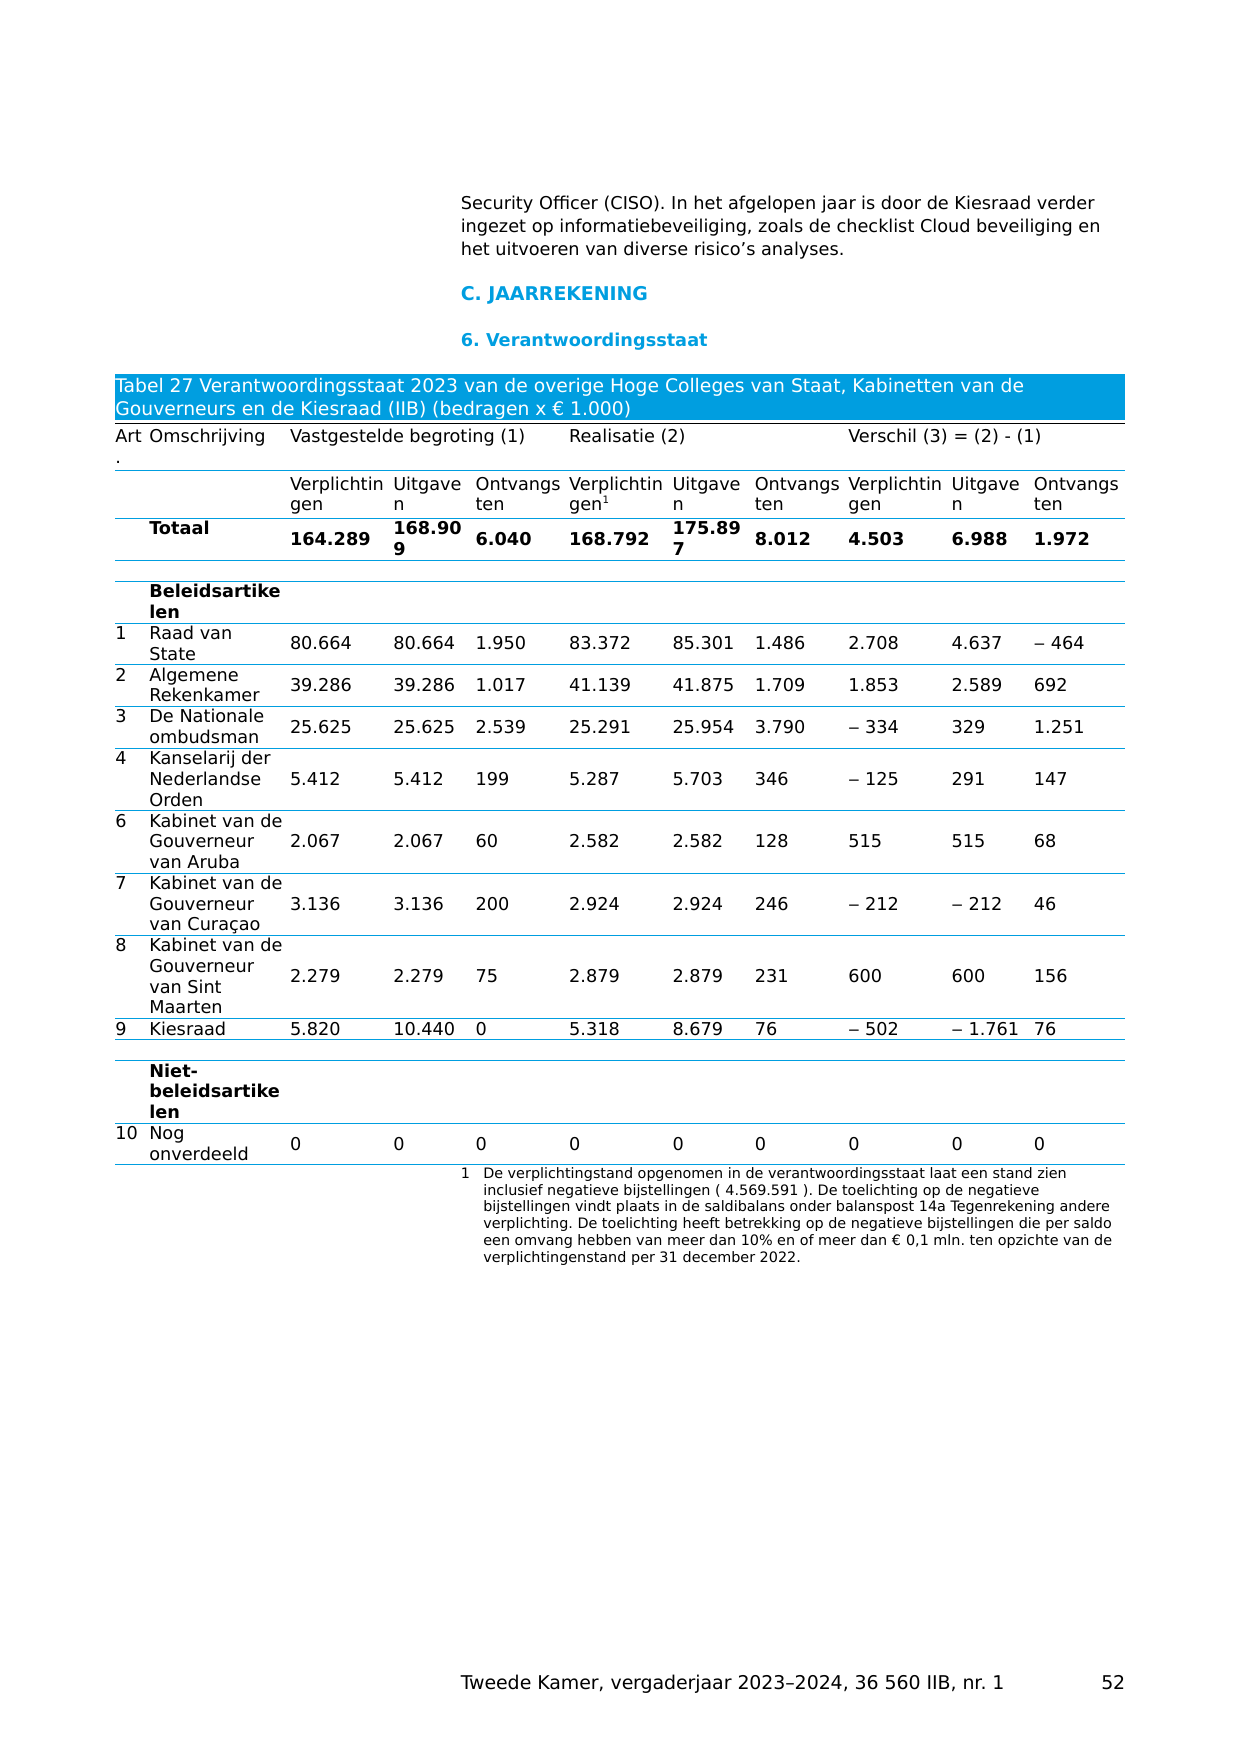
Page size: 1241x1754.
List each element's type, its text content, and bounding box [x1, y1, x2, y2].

table_cell Verplichtingen [845, 471, 948, 518]
table_cell [1031, 1040, 1125, 1060]
table_cell 76 [1031, 1019, 1125, 1039]
table_cell Uitgaven [949, 471, 1031, 518]
table_cell ‒ 334 [845, 707, 948, 748]
table_cell 1.950 [473, 624, 566, 664]
table_cell 515 [949, 811, 1031, 872]
table_cell [390, 582, 472, 622]
table_cell 1.017 [473, 665, 566, 706]
table_cell [752, 1061, 845, 1123]
table_cell Verschil (3) = (2) - (1) [845, 424, 1125, 470]
table_cell 2.924 [669, 874, 752, 935]
table_cell 4 [115, 749, 146, 810]
table_cell 600 [845, 936, 948, 1018]
table_cell [566, 1040, 669, 1060]
table_cell [566, 582, 669, 622]
table_cell 25.625 [390, 707, 472, 748]
table_cell [115, 519, 146, 559]
table_cell Beleidsartikelen [146, 582, 287, 622]
title 6. Verantwoordingsstaat [461, 328, 1125, 351]
table_cell 2.279 [390, 936, 472, 1018]
table_cell 200 [473, 874, 566, 935]
table_cell 8.012 [752, 519, 845, 559]
table_cell Kiesraad [146, 1019, 287, 1039]
table_cell 80.664 [287, 624, 390, 664]
table_cell 2.582 [669, 811, 752, 872]
table_cell 5.318 [566, 1019, 669, 1039]
table_cell 2.879 [669, 936, 752, 1018]
table_cell 41.875 [669, 665, 752, 706]
table_cell [115, 561, 146, 581]
table_cell Art. [115, 424, 146, 470]
table_cell De Nationale ombudsman [146, 707, 287, 748]
title C. Jaarrekening [461, 282, 1125, 304]
table_cell Niet-beleidsartikelen [146, 1061, 287, 1123]
table_cell 1.486 [752, 624, 845, 664]
table_cell [669, 582, 752, 622]
table_cell 2.539 [473, 707, 566, 748]
table_cell Raad van State [146, 624, 287, 664]
table_cell Kanselarij der Nederlandse Orden [146, 749, 287, 810]
table_cell ‒ 125 [845, 749, 948, 810]
table_cell ‒ 1.761 [949, 1019, 1031, 1039]
table_cell [287, 1061, 390, 1123]
table_cell [752, 582, 845, 622]
table_cell 2.879 [566, 936, 669, 1018]
table_cell 1.972 [1031, 519, 1125, 559]
table_cell Nog onverdeeld [146, 1124, 287, 1164]
table_cell [473, 1061, 566, 1123]
table_cell 1 [115, 624, 146, 664]
table_cell 5.287 [566, 749, 669, 810]
table_cell 5.820 [287, 1019, 390, 1039]
table_cell 0 [752, 1124, 845, 1164]
table_cell [845, 561, 948, 581]
table_cell 46 [1031, 874, 1125, 935]
table_cell 39.286 [390, 665, 472, 706]
table_cell Totaal [146, 519, 287, 559]
table_cell 168.792 [566, 519, 669, 559]
table_cell 8 [115, 936, 146, 1018]
table_cell 128 [752, 811, 845, 872]
table_cell Ontvangsten [752, 471, 845, 518]
table_cell 692 [1031, 665, 1125, 706]
table_cell [390, 561, 472, 581]
table_cell [752, 561, 845, 581]
table_cell 1.251 [1031, 707, 1125, 748]
table_cell 25.954 [669, 707, 752, 748]
table_cell 0 [845, 1124, 948, 1164]
table_cell 0 [949, 1124, 1031, 1164]
table_cell [473, 1040, 566, 1060]
table_cell 515 [845, 811, 948, 872]
table_cell 0 [669, 1124, 752, 1164]
table_cell [473, 582, 566, 622]
table_cell 2.067 [287, 811, 390, 872]
table_cell 25.291 [566, 707, 669, 748]
table_cell 175.897 [669, 519, 752, 559]
table_cell 2.067 [390, 811, 472, 872]
table_cell [287, 1040, 390, 1060]
table_cell Vastgestelde begroting (1) [287, 424, 566, 470]
table_cell [949, 561, 1031, 581]
table_cell 4.503 [845, 519, 948, 559]
table_cell 2.708 [845, 624, 948, 664]
text Security Officer (CISO). In het afgelopen jaar is door de Kiesraad verder ingezet op informatiebeveiliging, zoals de checklist Cloud beveiliging en het uitvoeren van diverse risico’s analyses. [461, 191, 1125, 259]
table_cell ‒ 212 [949, 874, 1031, 935]
table_cell 5.412 [287, 749, 390, 810]
table_cell Kabinet van de Gouverneur van Aruba [146, 811, 287, 872]
table_cell 0 [287, 1124, 390, 1164]
table_cell ‒ 212 [845, 874, 948, 935]
table_cell 9 [115, 1019, 146, 1039]
table_cell [1031, 582, 1125, 622]
table_cell 80.664 [390, 624, 472, 664]
table_cell 39.286 [287, 665, 390, 706]
table_cell 6 [115, 811, 146, 872]
table_cell [115, 582, 146, 622]
table_cell [287, 582, 390, 622]
table_cell 25.625 [287, 707, 390, 748]
table_cell 291 [949, 749, 1031, 810]
table_cell 41.139 [566, 665, 669, 706]
table_cell 0 [566, 1124, 669, 1164]
table_cell 0 [473, 1019, 566, 1039]
table_cell 2.924 [566, 874, 669, 935]
table_cell 2.582 [566, 811, 669, 872]
table_cell 2.589 [949, 665, 1031, 706]
table_cell 1.709 [752, 665, 845, 706]
table_cell [845, 582, 948, 622]
table_cell 164.289 [287, 519, 390, 559]
table_cell 75 [473, 936, 566, 1018]
table_cell 8.679 [669, 1019, 752, 1039]
table_cell [845, 1061, 948, 1123]
list De verplichtingstand opgenomen in de verantwoordingsstaat laat een stand zien inclusief negatieve bijstellingen ( 4.569.591 ). De toelichting op de negatieve bijstellingen vindt plaats in de saldibalans onder balanspost 14a Tegenrekening andere verplichting. De toelichting heeft betrekking op de negatieve bijstellingen die per saldo een omvang hebben van meer dan 10% en of meer dan € 0,1 mln. ten opzichte van de verplichtingenstand per 31 december 2022. [461, 1165, 1125, 1266]
table_cell 68 [1031, 811, 1125, 872]
table_cell 6.988 [949, 519, 1031, 559]
table_cell [390, 1061, 472, 1123]
table_cell ‒ 502 [845, 1019, 948, 1039]
table_cell 6.040 [473, 519, 566, 559]
table_cell 147 [1031, 749, 1125, 810]
table_cell [287, 561, 390, 581]
table_cell Omschrijving [146, 424, 287, 470]
table_cell [115, 1040, 146, 1060]
table_cell 2 [115, 665, 146, 706]
table_cell 1.853 [845, 665, 948, 706]
table_cell [1031, 1061, 1125, 1123]
table_cell [566, 1061, 669, 1123]
table_cell [949, 1040, 1031, 1060]
table_cell 3.136 [390, 874, 472, 935]
table_cell Uitgaven [669, 471, 752, 518]
table_cell 246 [752, 874, 845, 935]
table_cell 0 [390, 1124, 472, 1164]
table_cell [949, 1061, 1031, 1123]
table_cell [115, 471, 146, 518]
table_cell 7 [115, 874, 146, 935]
table_cell 4.637 [949, 624, 1031, 664]
table_cell [669, 1061, 752, 1123]
table_cell 329 [949, 707, 1031, 748]
table_cell 600 [949, 936, 1031, 1018]
table_cell 10.440 [390, 1019, 472, 1039]
table_cell 2.279 [287, 936, 390, 1018]
table_cell Uitgaven [390, 471, 472, 518]
table_cell Ontvangsten [1031, 471, 1125, 518]
table_cell 3.790 [752, 707, 845, 748]
table_cell Kabinet van de Gouverneur van Sint Maarten [146, 936, 287, 1018]
table_cell 85.301 [669, 624, 752, 664]
table_cell [752, 1040, 845, 1060]
table_cell [115, 1061, 146, 1123]
table_cell 3.136 [287, 874, 390, 935]
table_cell [669, 1040, 752, 1060]
table_cell 0 [1031, 1124, 1125, 1164]
table_cell [669, 561, 752, 581]
table_cell Verplichtingen [287, 471, 390, 518]
table_cell 231 [752, 936, 845, 1018]
table_cell 156 [1031, 936, 1125, 1018]
table_cell 76 [752, 1019, 845, 1039]
table_cell Verplichtingen1 [566, 471, 669, 518]
table_cell 5.412 [390, 749, 472, 810]
table_cell 346 [752, 749, 845, 810]
table_cell Kabinet van de Gouverneur van Curaçao [146, 874, 287, 935]
table_cell Ontvangsten [473, 471, 566, 518]
table_cell ‒ 464 [1031, 624, 1125, 664]
table_cell 60 [473, 811, 566, 872]
table_cell Realisatie (2) [566, 424, 845, 470]
table_cell [566, 561, 669, 581]
table_cell 0 [473, 1124, 566, 1164]
table_cell 199 [473, 749, 566, 810]
table_cell [949, 582, 1031, 622]
table_cell 10 [115, 1124, 146, 1164]
table_cell Algemene Rekenkamer [146, 665, 287, 706]
table_cell [146, 1040, 287, 1060]
table_cell [845, 1040, 948, 1060]
table_cell [473, 561, 566, 581]
table_cell [146, 471, 287, 518]
table_cell [1031, 561, 1125, 581]
table_cell 83.372 [566, 624, 669, 664]
table_cell 168.909 [390, 519, 472, 559]
table_cell [146, 561, 287, 581]
table_cell 3 [115, 707, 146, 748]
table_cell 5.703 [669, 749, 752, 810]
table_cell [390, 1040, 472, 1060]
